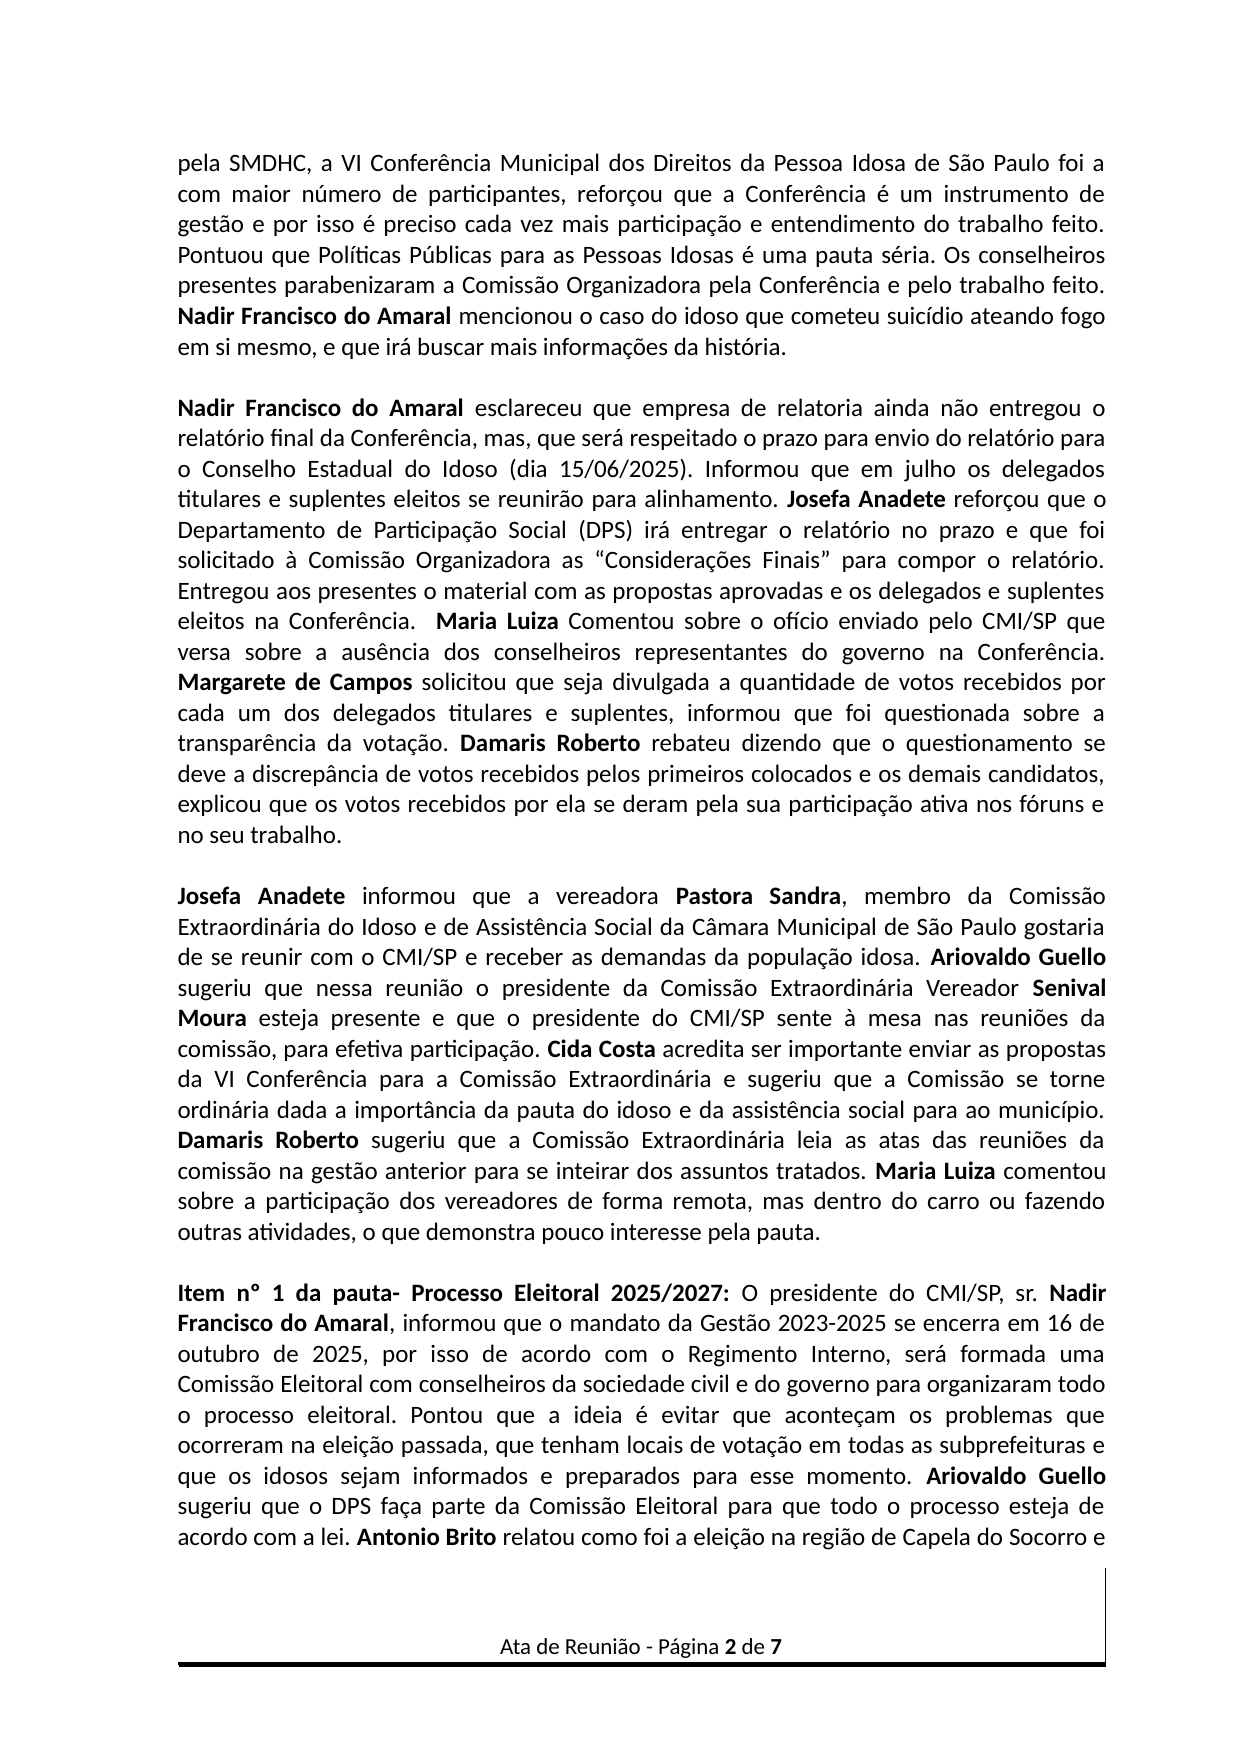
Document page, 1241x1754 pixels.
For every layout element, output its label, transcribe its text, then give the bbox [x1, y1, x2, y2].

text Josefa Anadete informou que a vereadora Pastora Sandra, membro da Comissão Extraordinária do Idoso e de Assistência Social da Câmara Municipal de São Paulo gostaria de se reunir com o CMI/SP e receber as demandas da população idosa. Ariovaldo Guello sugeriu que nessa reunião o presidente da Comissão Extraordinária Vereador Senival Moura esteja presente e que o presidente do CMI/SP sente à mesa nas reuniões da comissão, para efetiva participação. Cida Costa acredita ser importante enviar as propostas da VI Conferência para a Comissão Extraordinária e sugeriu que a Comissão se torne ordinária dada a importância da pauta do idoso e da assistência social para ao município. Damaris Roberto sugeriu que a Comissão Extraordinária leia as atas das reuniões da comissão na gestão anterior para se inteirar dos assuntos tratados. Maria Luiza comentou sobre a participação dos vereadores de forma remota, mas dentro do carro ou fazendo outras atividades, o que demonstra pouco interesse pela pauta. [177, 880, 1106, 1246]
text pela SMDHC, a VI Conferência Municipal dos Direitos da Pessoa Idosa de São Paulo foi a com maior número de participantes, reforçou que a Conferência é um instrumento de gestão e por isso é preciso cada vez mais participação e entendimento do trabalho feito. Pontuou que Políticas Públicas para as Pessoas Idosas é uma pauta séria. Os conselheiros presentes parabenizaram a Comissão Organizadora pela Conferência e pelo trabalho feito. Nadir Francisco do Amaral mencionou o caso do idoso que cometeu suicídio ateando fogo em si mesmo, e que irá buscar mais informações da história. [177, 148, 1106, 361]
text Item nº 1 da pauta- Processo Eleitoral 2025/2027: O presidente do CMI/SP, sr. Nadir Francisco do Amaral, informou que o mandato da Gestão 2023-2025 se encerra em 16 de outubro de 2025, por isso de acordo com o Regimento Interno, será formada uma Comissão Eleitoral com conselheiros da sociedade civil e do governo para organizaram todo o processo eleitoral. Pontou que a ideia é evitar que aconteçam os problemas que ocorreram na eleição passada, que tenham locais de votação em todas as subprefeituras e que os idosos sejam informados e preparados para esse momento. Ariovaldo Guello sugeriu que o DPS faça parte da Comissão Eleitoral para que todo o processo esteja de acordo com a lei. Antonio Brito relatou como foi a eleição na região de Capela do Socorro e [177, 1277, 1106, 1552]
text Nadir Francisco do Amaral esclareceu que empresa de relatoria ainda não entregou o relatório final da Conferência, mas, que será respeitado o prazo para envio do relatório para o Conselho Estadual do Idoso (dia 15/06/2025). Informou que em julho os delegados titulares e suplentes eleitos se reunirão para alinhamento. Josefa Anadete reforçou que o Departamento de Participação Social (DPS) irá entregar o relatório no prazo e que foi solicitado à Comissão Organizadora as “Considerações Finais” para compor o relatório. Entregou aos presentes o material com as propostas aprovadas e os delegados e suplentes eleitos na Conferência. Maria Luiza Comentou sobre o ofício enviado pelo CMI/SP que versa sobre a ausência dos conselheiros representantes do governo na Conferência. Margarete de Campos solicitou que seja divulgada a quantidade de votos recebidos por cada um dos delegados titulares e suplentes, informou que foi questionada sobre a transparência da votação. Damaris Roberto rebateu dizendo que o questionamento se deve a discrepância de votos recebidos pelos primeiros colocados e os demais candidatos, explicou que os votos recebidos por ela se deram pela sua participação ativa nos fóruns e no seu trabalho. [177, 392, 1106, 849]
